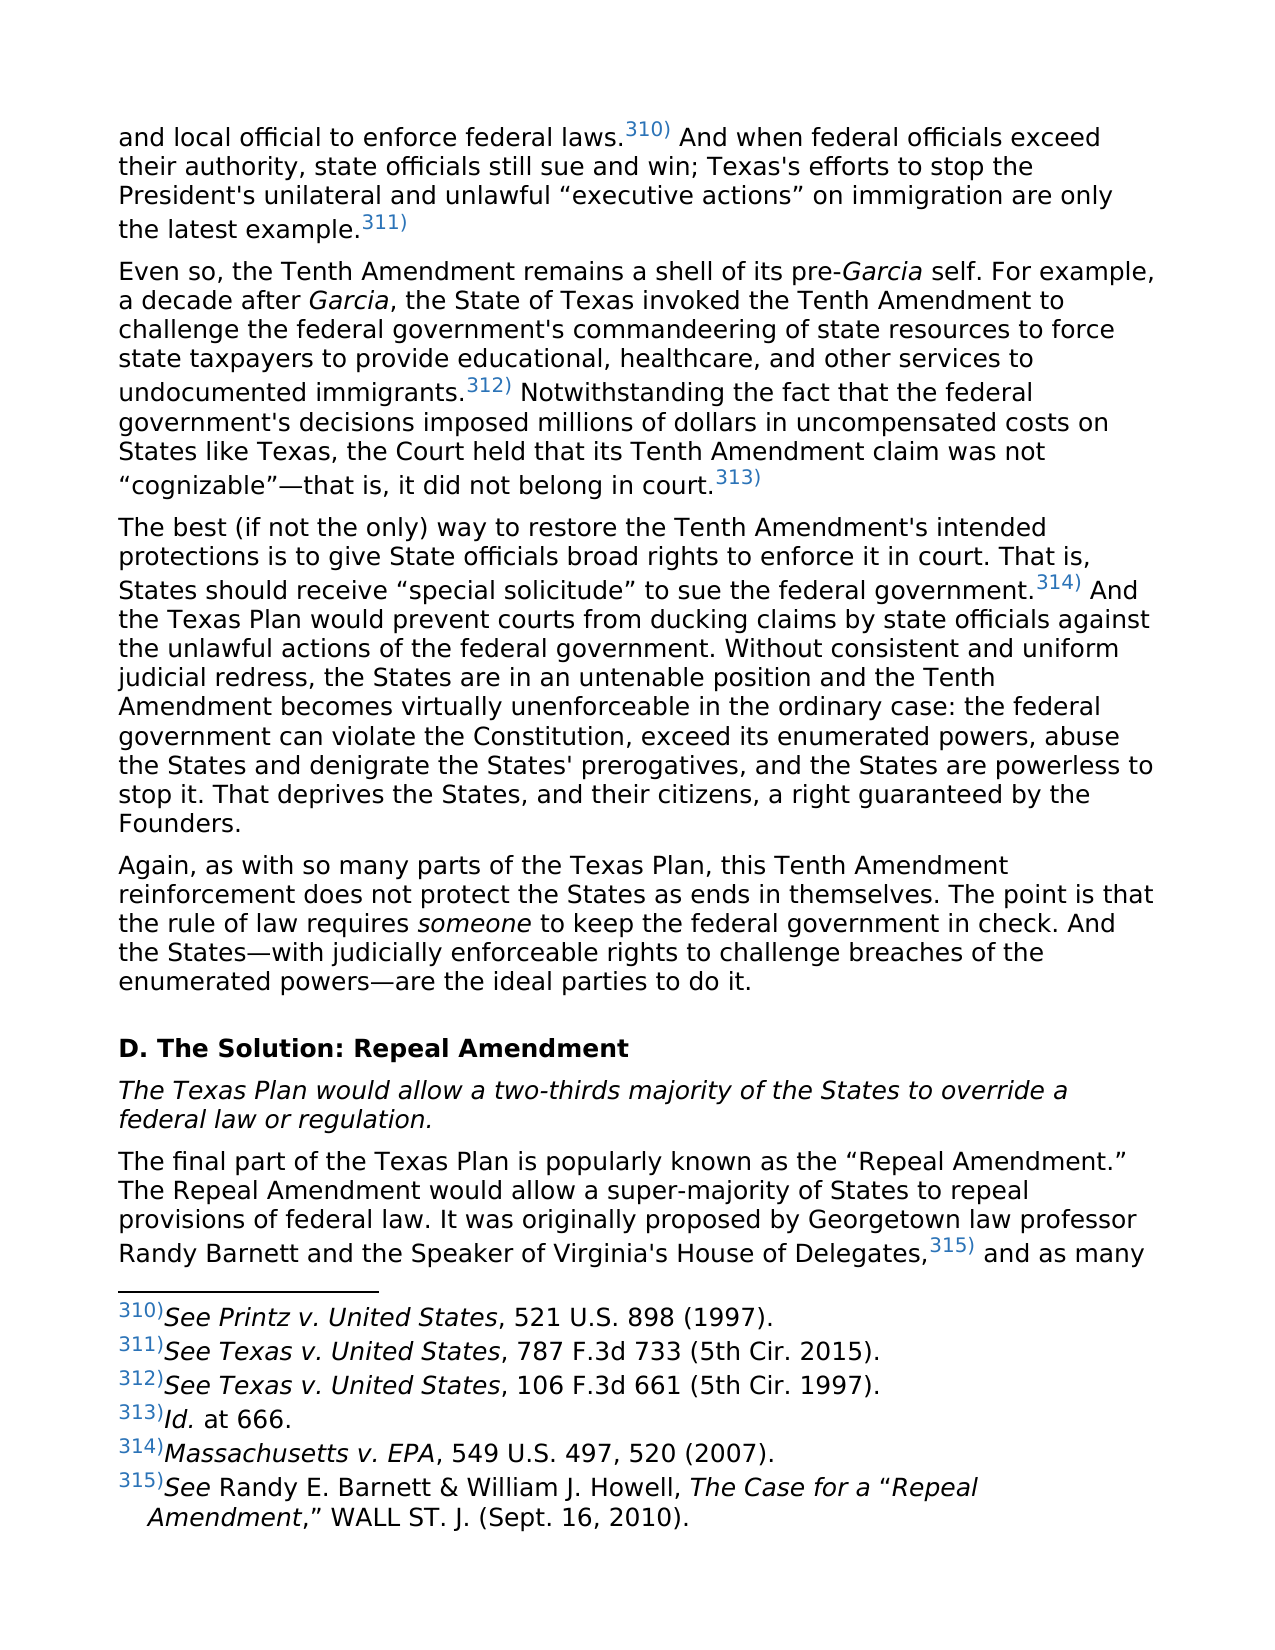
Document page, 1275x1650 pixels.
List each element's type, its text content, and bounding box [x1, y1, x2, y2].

text See Printz v. United States, 521 U.S. 898 (1997). [118, 1298, 1157, 1332]
text and local official to enforce federal laws. And when federal officials exceed their authority, state officials still sue and win; Texas's efforts to stop the President's unilateral and unlawful “executive actions” on immigration are only the latest example. [118, 118, 1157, 244]
text The final part of the Texas Plan is popularly known as the “Repeal Amendment.” The Repeal Amendment would allow a super-majority of States to repeal provisions of federal law. It was originally proposed by Georgetown law professor Randy Barnett and the Speaker of Virginia's House of Delegates, and as many as ten States already have voiced support for it. [118, 1147, 1157, 1268]
text See Texas v. United States, 106 F.3d 661 (5th Cir. 1997). [118, 1366, 1157, 1401]
text The best (if not the only) way to restore the Tenth Amendment's intended protections is to give State officials broad rights to enforce it in court. That is, States should receive “special solicitude” to sue the federal government. And the Texas Plan would prevent courts from ducking claims by state officials against the unlawful actions of the federal government. Without consistent and uniform judicial redress, the States are in an untenable position and the Tenth Amendment becomes virtually unenforceable in the ordinary case: the federal government can violate the Constitution, exceed its enumerated powers, abuse the States and denigrate the States' prerogatives, and the States are powerless to stop it. That deprives the States, and their citizens, a right guaranteed by the Founders. [118, 513, 1157, 838]
text The Texas Plan would allow a two-thirds majority of the States to override a federal law or regulation. [118, 1076, 1157, 1134]
text Id. at 666. [118, 1401, 1157, 1434]
text Massachusetts v. EPA, 549 U.S. 497, 520 (2007). [118, 1434, 1157, 1469]
text Even so, the Tenth Amendment remains a shell of its pre-Garcia self. For example, a decade after Garcia, the State of Texas invoked the Tenth Amendment to challenge the federal government's commandeering of state resources to force state taxpayers to provide educational, healthcare, and other services to undocumented immigrants. Notwithstanding the fact that the federal government's decisions imposed millions of dollars in uncompensated costs on States like Texas, the Court held that its Tenth Amendment claim was not “cognizable”—that is, it did not belong in court. [118, 257, 1157, 500]
subtitle D. The Solution: Repeal Amendment [118, 1034, 1157, 1063]
text Again, as with so many parts of the Texas Plan, this Tenth Amendment reinforcement does not protect the States as ends in themselves. The point is that the rule of law requires someone to keep the federal government in check. And the States—with judicially enforceable rights to challenge breaches of the enumerated powers—are the ideal parties to do it. [118, 851, 1157, 997]
text See Texas v. United States, 787 F.3d 733 (5th Cir. 2015). [118, 1332, 1157, 1366]
text See Randy E. Barnett & William J. Howell, The Case for a “Repeal Amendment,” WALL ST. J. (Sept. 16, 2010). [118, 1469, 1157, 1532]
